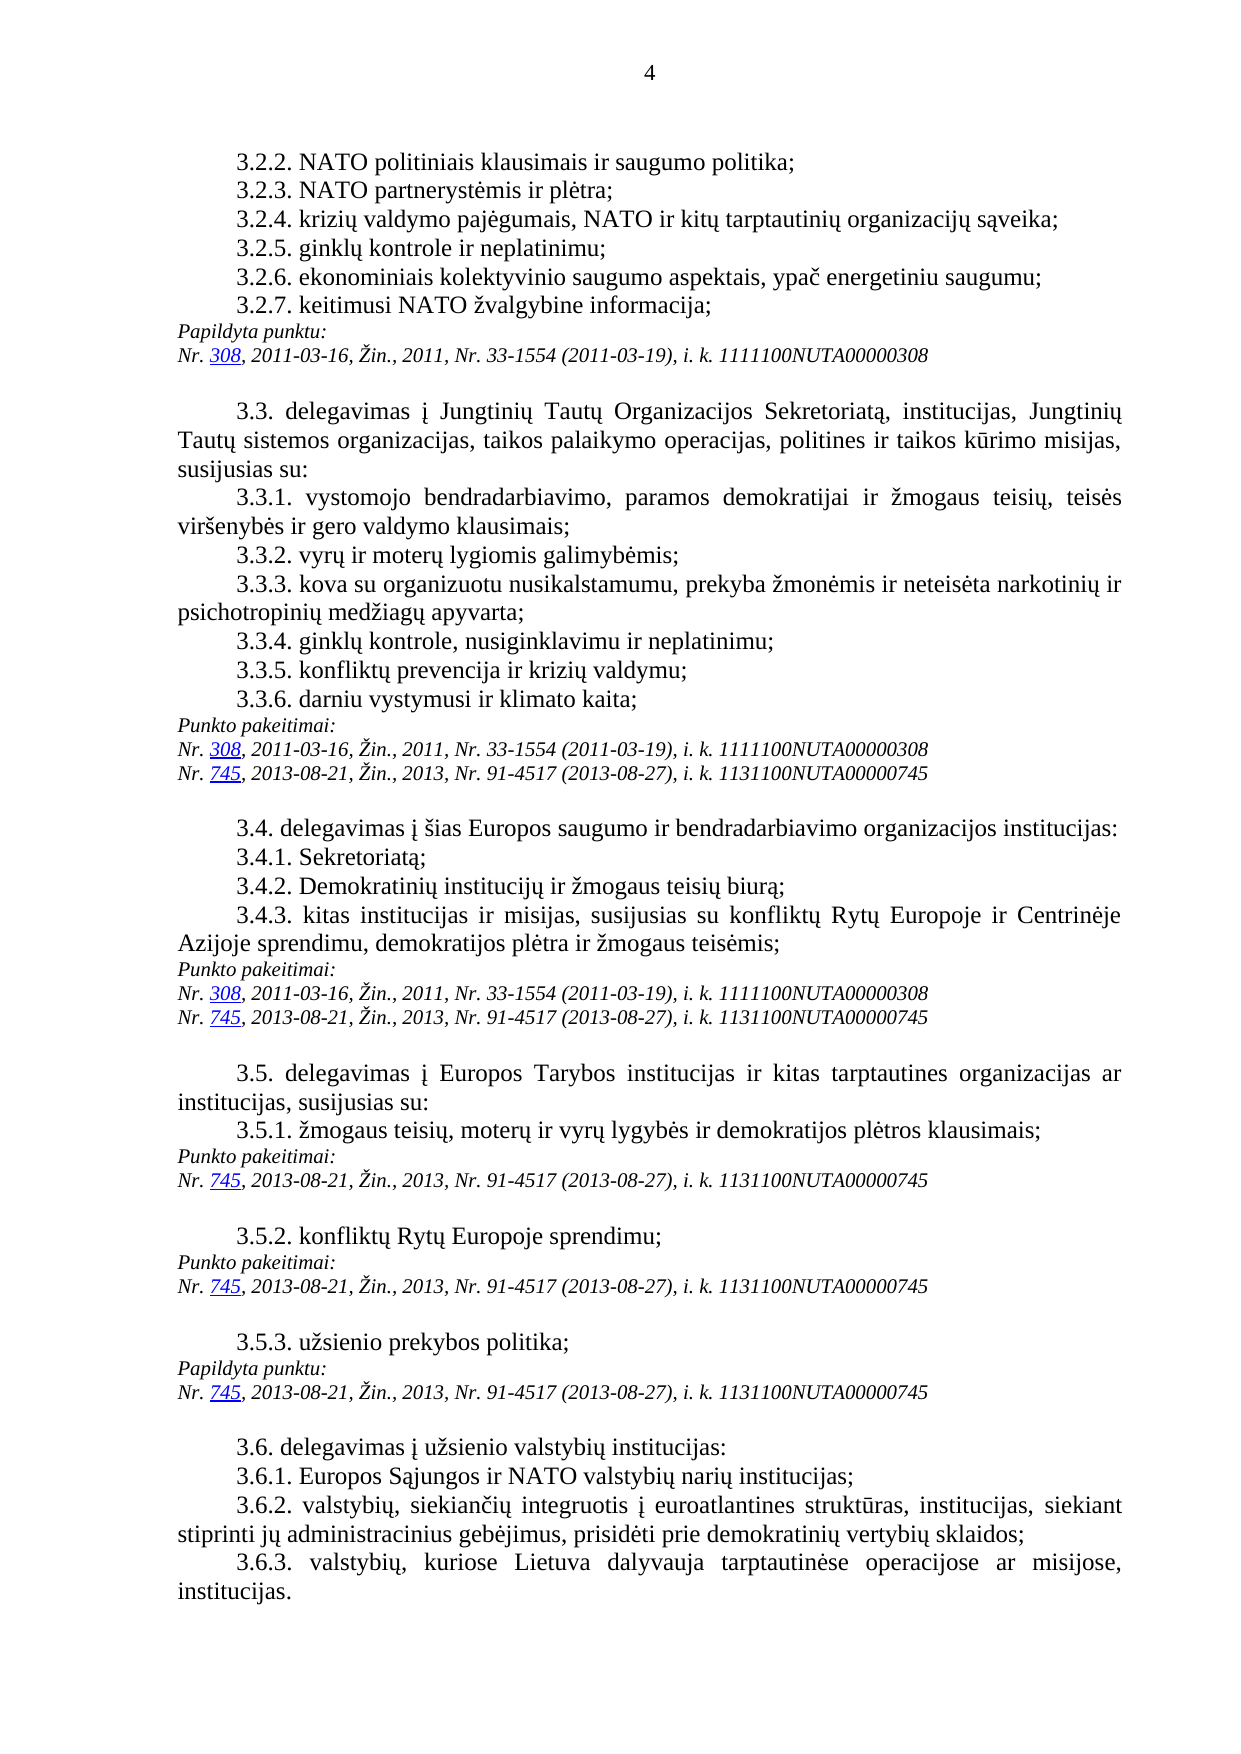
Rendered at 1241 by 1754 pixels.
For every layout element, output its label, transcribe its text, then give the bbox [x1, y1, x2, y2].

text 3.5.3. užsienio prekybos politika; [177, 1327, 1122, 1356]
text 3.4.1. Sekretoriatą; [177, 842, 1122, 871]
text Nr. 745, 2013-08-21, Žin., 2013, Nr. 91-4517 (2013-08-27), i. k. 1131100NUTA00000745 [177, 1005, 1122, 1029]
text 3.2.7. keitimusi NATO žvalgybine informacija; [177, 291, 1122, 319]
text Punkto pakeitimai: [177, 1144, 1122, 1168]
text Nr. 308, 2011-03-16, Žin., 2011, Nr. 33-1554 (2011-03-19), i. k. 1111100NUTA00000308 [177, 737, 1122, 761]
text Punkto pakeitimai: [177, 712, 1122, 737]
text 3.5.2. konfliktų Rytų Europoje sprendimu; [177, 1221, 1122, 1250]
text Punkto pakeitimai: [177, 957, 1122, 981]
text Nr. 745, 2013-08-21, Žin., 2013, Nr. 91-4517 (2013-08-27), i. k. 1131100NUTA00000745 [177, 1274, 1122, 1298]
text 3.4. delegavimas į šias Europos saugumo ir bendradarbiavimo organizacijos institucijas: [177, 813, 1122, 842]
text 3.3.2. vyrų ir moterų lygiomis galimybėmis; [177, 540, 1122, 569]
text 3.4.3. kitas institucijas ir misijas, susijusias su konfliktų Rytų Europoje ir Centrinėje Azijoje sprendimu, demokratijos plėtra ir žmogaus teisėmis; [177, 900, 1122, 957]
text 3.6.2. valstybių, siekiančių integruotis į euroatlantines struktūras, institucijas, siekiant stiprinti jų administracinius gebėjimus, prisidėti prie demokratinių vertybių sklaidos; [177, 1490, 1122, 1547]
text 3.3. delegavimas į Jungtinių Tautų Organizacijos Sekretoriatą, institucijas, Jungtinių Tautų sistemos organizacijas, taikos palaikymo operacijas, politines ir taikos kūrimo misijas, susijusias su: [177, 396, 1122, 482]
text 3.2.5. ginklų kontrole ir neplatinimu; [177, 233, 1122, 262]
text Nr. 745, 2013-08-21, Žin., 2013, Nr. 91-4517 (2013-08-27), i. k. 1131100NUTA00000745 [177, 1380, 1122, 1404]
text 3.2.2. NATO politiniais klausimais ir saugumo politika; [177, 147, 1122, 176]
text 3.3.5. konfliktų prevencija ir krizių valdymu; [177, 655, 1122, 684]
text 3.3.4. ginklų kontrole, nusiginklavimu ir neplatinimu; [177, 626, 1122, 655]
text 3.5.1. žmogaus teisių, moterų ir vyrų lygybės ir demokratijos plėtros klausimais; [177, 1116, 1122, 1144]
text 3.6.3. valstybių, kuriose Lietuva dalyvauja tarptautinėse operacijose ar misijose, institucijas. [177, 1547, 1122, 1605]
text 3.3.1. vystomojo bendradarbiavimo, paramos demokratijai ir žmogaus teisių, teisės viršenybės ir gero valdymo klausimais; [177, 482, 1122, 540]
text 3.4.2. Demokratinių institucijų ir žmogaus teisių biurą; [177, 871, 1122, 900]
text 3.6.1. Europos Sąjungos ir NATO valstybių narių institucijas; [177, 1461, 1122, 1490]
text Punkto pakeitimai: [177, 1250, 1122, 1274]
text 3.2.3. NATO partnerystėmis ir plėtra; [177, 176, 1122, 204]
text Nr. 308, 2011-03-16, Žin., 2011, Nr. 33-1554 (2011-03-19), i. k. 1111100NUTA00000308 [177, 343, 1122, 367]
text Papildyta punktu: [177, 319, 1122, 343]
text Nr. 745, 2013-08-21, Žin., 2013, Nr. 91-4517 (2013-08-27), i. k. 1131100NUTA00000745 [177, 1168, 1122, 1192]
text Papildyta punktu: [177, 1356, 1122, 1380]
text Nr. 308, 2011-03-16, Žin., 2011, Nr. 33-1554 (2011-03-19), i. k. 1111100NUTA00000308 [177, 981, 1122, 1005]
text 3.5. delegavimas į Europos Tarybos institucijas ir kitas tarptautines organizacijas ar institucijas, susijusias su: [177, 1058, 1122, 1116]
text 3.2.4. krizių valdymo pajėgumais, NATO ir kitų tarptautinių organizacijų sąveika; [177, 204, 1122, 233]
text 3.2.6. ekonominiais kolektyvinio saugumo aspektais, ypač energetiniu saugumu; [177, 262, 1122, 291]
text 3.3.3. kova su organizuotu nusikalstamumu, prekyba žmonėmis ir neteisėta narkotinių ir psichotropinių medžiagų apyvarta; [177, 569, 1122, 626]
text 3.3.6. darniu vystymusi ir klimato kaita; [177, 684, 1122, 712]
text 3.6. delegavimas į užsienio valstybių institucijas: [177, 1432, 1122, 1461]
text Nr. 745, 2013-08-21, Žin., 2013, Nr. 91-4517 (2013-08-27), i. k. 1131100NUTA00000745 [177, 761, 1122, 785]
